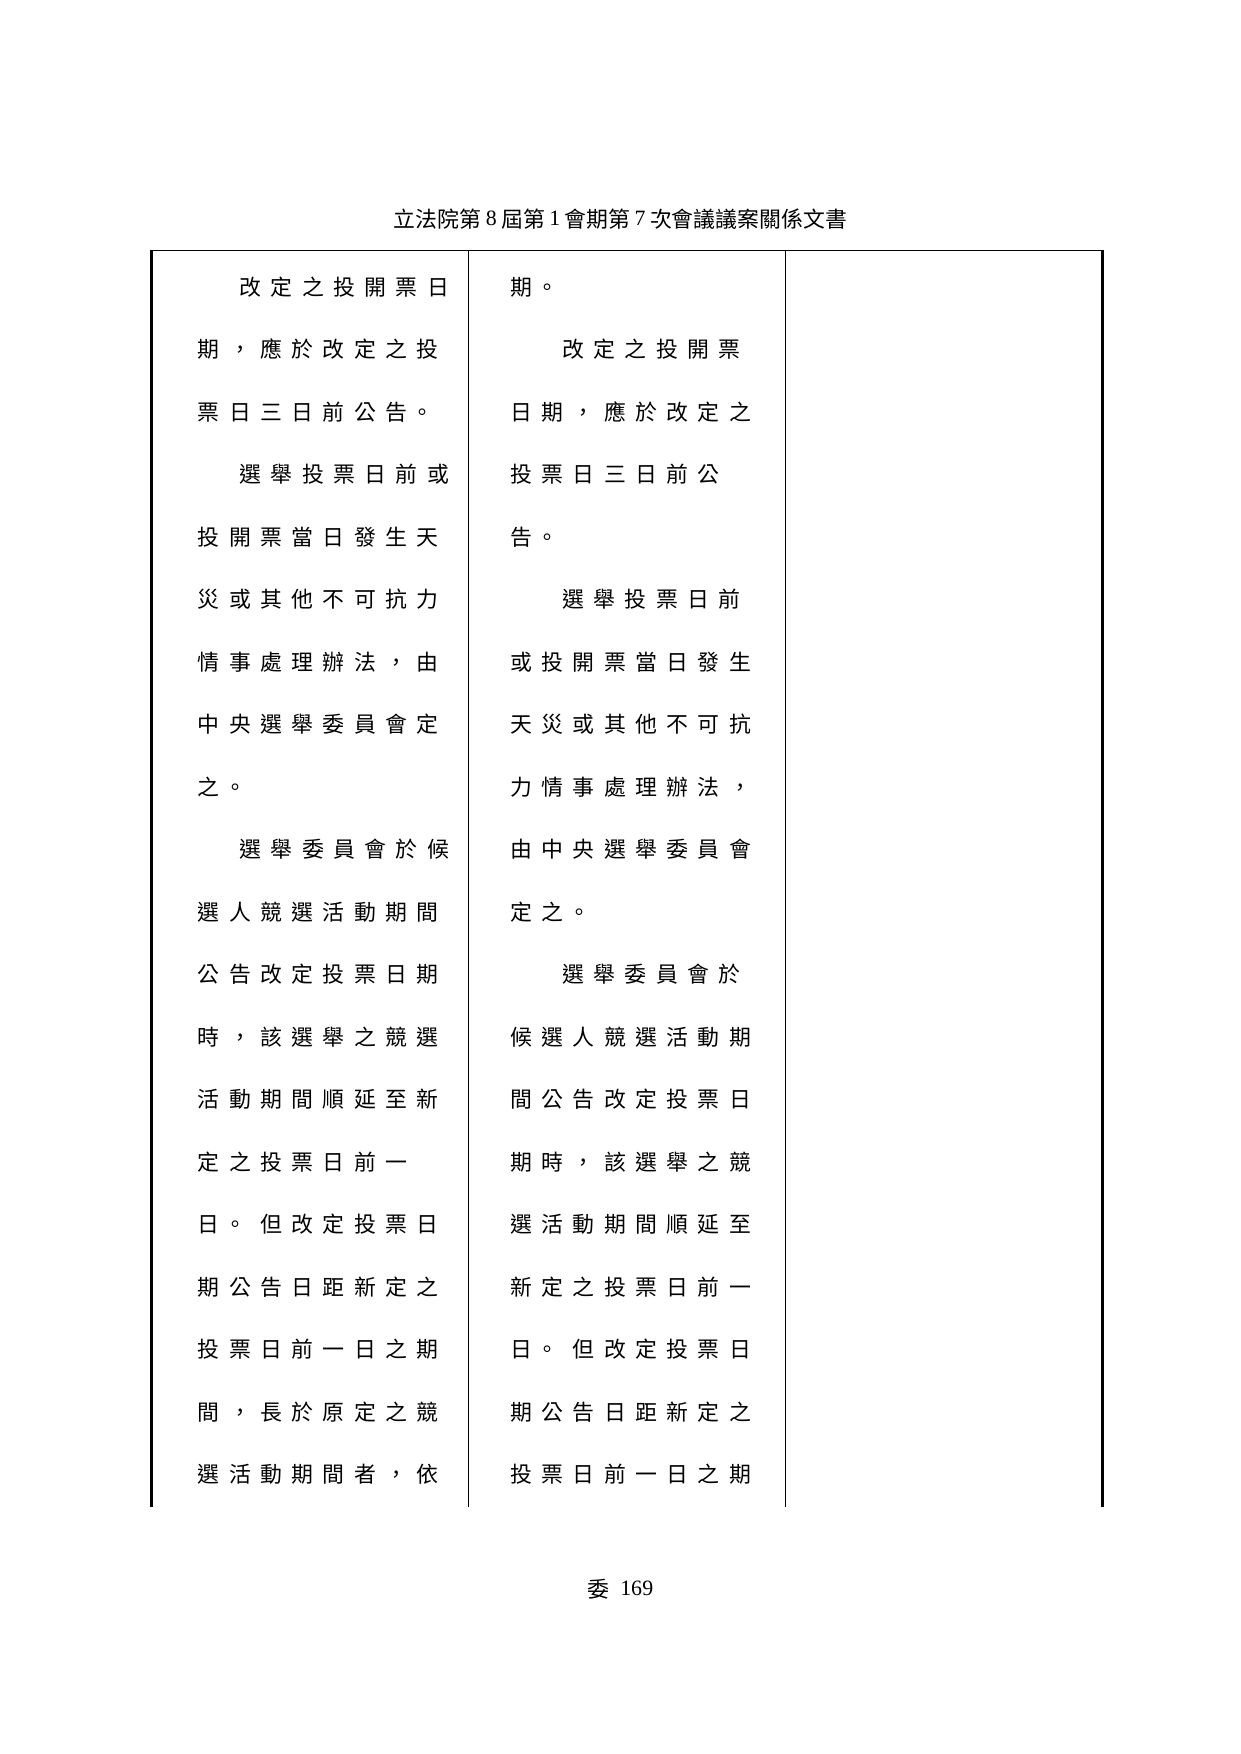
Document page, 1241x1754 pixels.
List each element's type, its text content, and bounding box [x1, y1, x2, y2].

table_cell [786, 251, 1101, 1507]
table_cell 期。 改定之投開票日期，應於改定之投票日三日前公告。 選舉投票日前或投開票當日發生天災或其他不可抗力情事處理辦法，由中央選舉委員會定之。 選舉委員會於候選人競選活動期間公告改定投票日期時，該選舉之競選活動期間順延至新定之投票日前一日。但改定投票日期公告日距新定之投票日前一日之期 [469, 251, 785, 1507]
table_cell 改定之投開票日期，應於改定之投票日三日前公告。 選舉投票日前或投開票當日發生天災或其他不可抗力情事處理辦法，由中央選舉委員會定之。 選舉委員會於候選人競選活動期間公告改定投票日期時，該選舉之競選活動期間順延至新定之投票日前一日。但改定投票日期公告日距新定之投票日前一日之期間，長於原定之競選活動期間者，依 [153, 251, 468, 1507]
